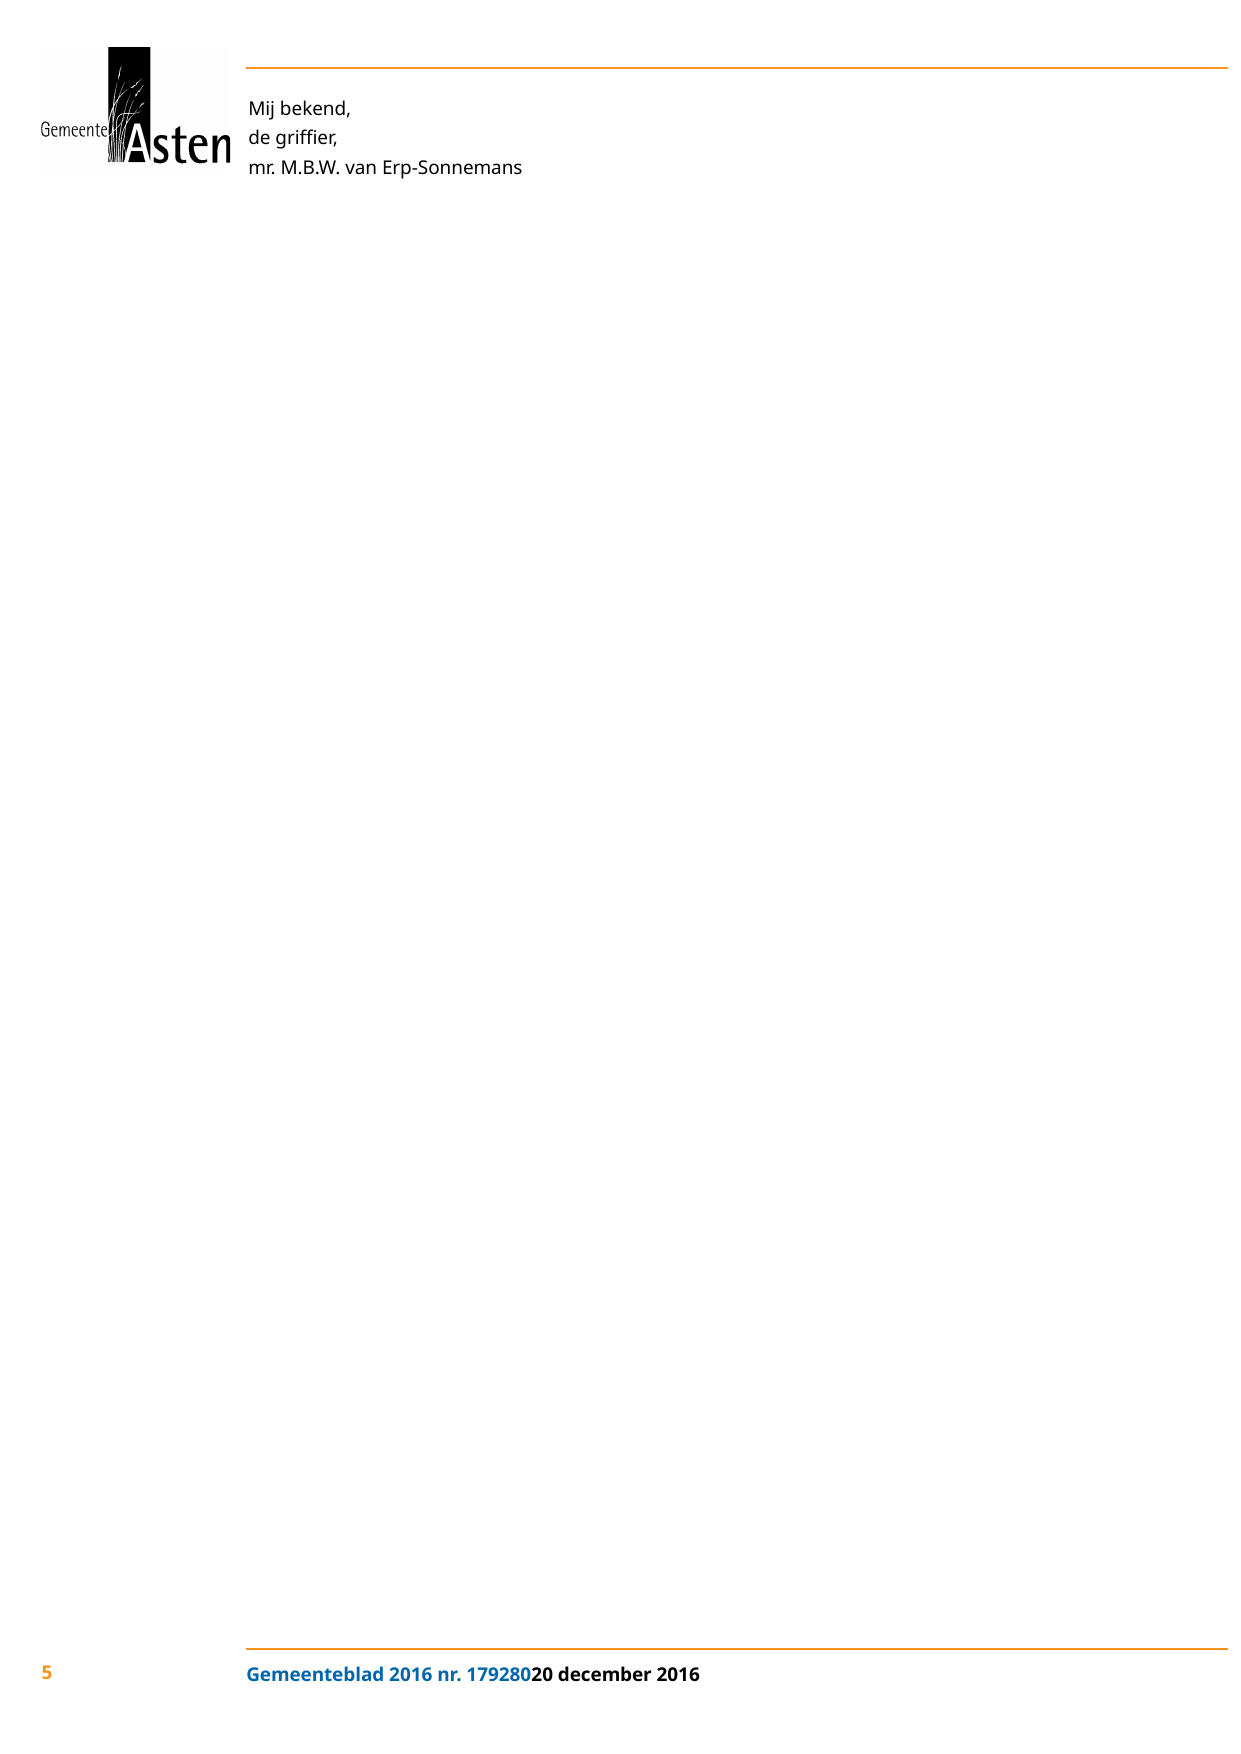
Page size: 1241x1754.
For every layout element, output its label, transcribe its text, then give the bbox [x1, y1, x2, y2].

text Mij bekend, [248, 95, 1152, 121]
text mr. M.B.W. van Erp-Sonnemans [248, 154, 1152, 180]
text de griffier, [248, 124, 1152, 150]
picture [41, 47, 231, 172]
